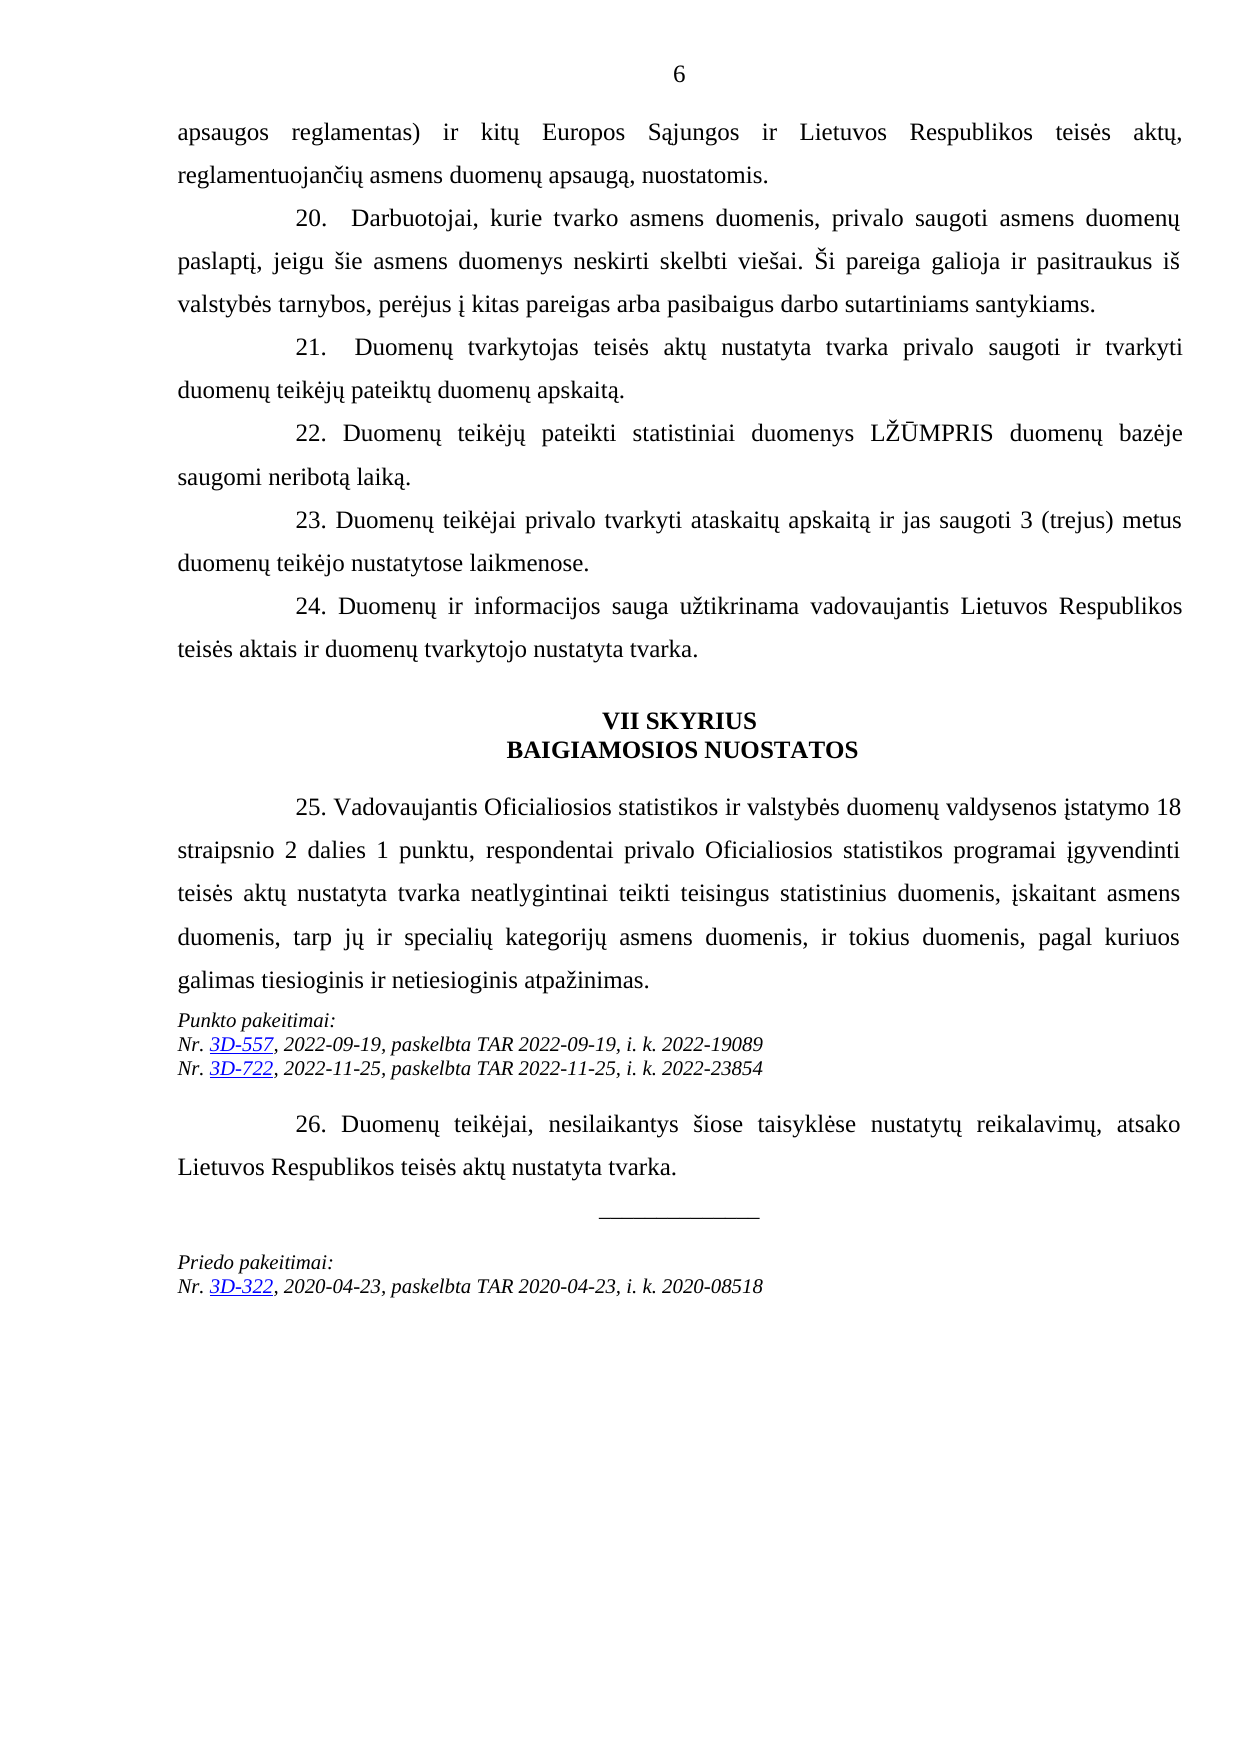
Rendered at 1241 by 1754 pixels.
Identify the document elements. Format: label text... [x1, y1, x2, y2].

text Nr. 3D-322, 2020-04-23, paskelbta TAR 2020-04-23, i. k. 2020-08518 [177, 1274, 1181, 1298]
text 20. Darbuotojai, kurie tvarko asmens duomenis, privalo saugoti asmens duomenų paslaptį, jeigu šie asmens duomenys neskirti skelbti viešai. Ši pareiga galioja ir pasitraukus iš valstybės tarnybos, perėjus į kitas pareigas arba pasibaigus darbo sutartiniams santykiams. [177, 203, 1181, 318]
text 25. Vadovaujantis Oficialiosios statistikos ir valstybės duomenų valdysenos įstatymo 18 straipsnio 2 dalies 1 punktu, respondentai privalo Oficialiosios statistikos programai įgyvendinti teisės aktų nustatyta tvarka neatlygintinai teikti teisingus statistinius duomenis, įskaitant asmens duomenis, tarp jų ir specialių kategorijų asmens duomenis, ir tokius duomenis, pagal kuriuos galimas tiesioginis ir netiesioginis atpažinimas. [177, 792, 1181, 993]
text Priedo pakeitimai: [177, 1250, 1181, 1274]
text Nr. 3D-557, 2022-09-19, paskelbta TAR 2022-09-19, i. k. 2022-19089 [177, 1032, 1181, 1056]
text 23. Duomenų teikėjai privalo tvarkyti ataskaitų apskaitą ir jas saugoti 3 (trejus) metus duomenų teikėjo nustatytose laikmenose. [177, 505, 1183, 577]
text 22. Duomenų teikėjų pateikti statistiniai duomenys LŽŪMPRIS duomenų bazėje saugomi neribotą laiką. [177, 418, 1183, 490]
text 21. Duomenų tvarkytojas teisės aktų nustatyta tvarka privalo saugoti ir tvarkyti duomenų teikėjų pateiktų duomenų apskaitą. [177, 332, 1183, 404]
text apsaugos reglamentas) ir kitų Europos Sąjungos ir Lietuvos Respublikos teisės aktų, reglamentuojančių asmens duomenų apsaugą, nuostatomis. [177, 117, 1183, 188]
text 24. Duomenų ir informacijos sauga užtikrinama vadovaujantis Lietuvos Respublikos teisės aktais ir duomenų tvarkytojo nustatyta tvarka. [177, 591, 1183, 663]
text Nr. 3D-722, 2022-11-25, paskelbta TAR 2022-11-25, i. k. 2022-23854 [177, 1056, 1181, 1080]
text 26. Duomenų teikėjai, nesilaikantys šiose taisyklėse nustatytų reikalavimų, atsako Lietuvos Respublikos teisės aktų nustatyta tvarka. [177, 1109, 1181, 1181]
text Punkto pakeitimai: [177, 1008, 1181, 1032]
text BAIGIAMOSIOS NUOSTATOS [177, 735, 1181, 763]
text ______________ [177, 1195, 1181, 1221]
text VII skyrius [177, 706, 1181, 735]
